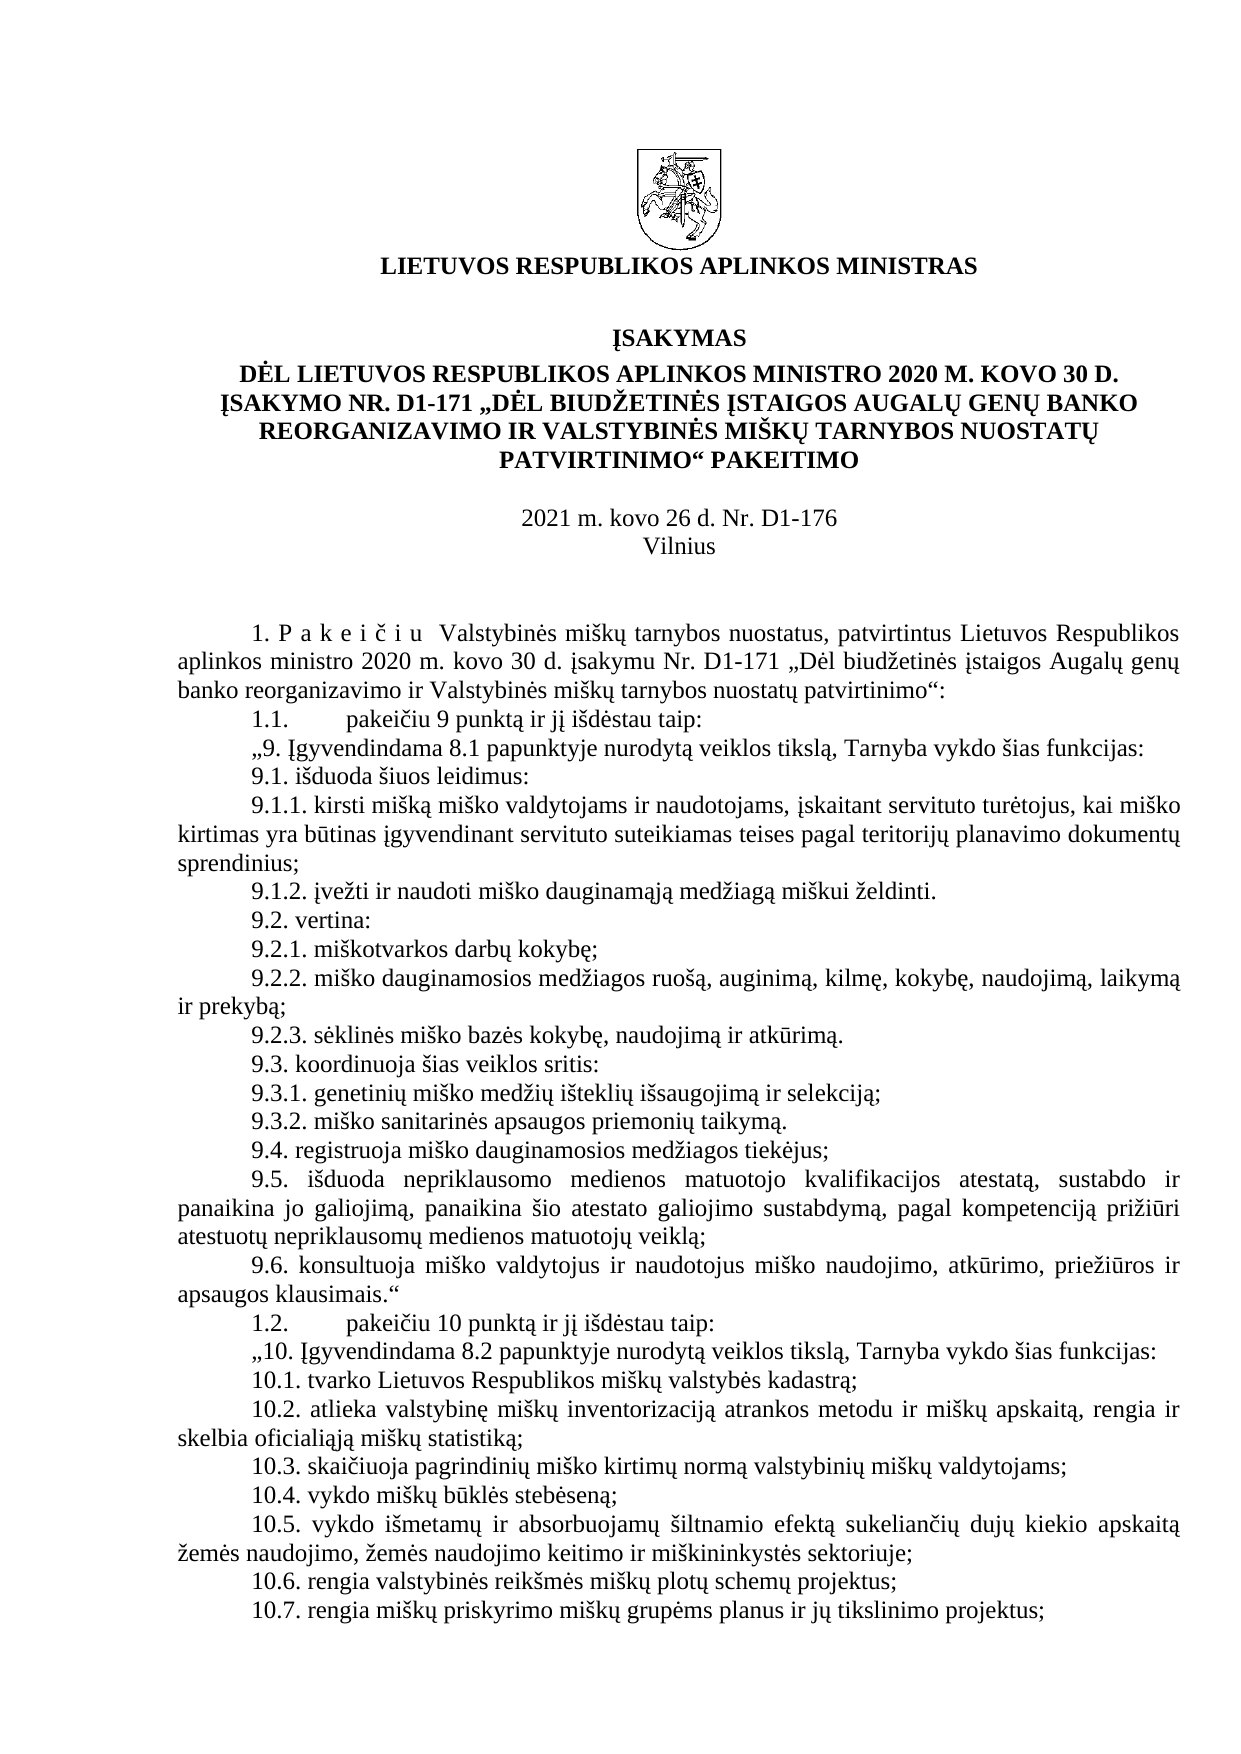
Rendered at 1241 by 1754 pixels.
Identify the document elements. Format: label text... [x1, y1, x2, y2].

text 9.6. konsultuoja miško valdytojus ir naudotojus miško naudojimo, atkūrimo, priežiūros ir apsaugos klausimais.“ [177, 1250, 1181, 1308]
text 10.1. tvarko Lietuvos Respublikos miškų valstybės kadastrą; [177, 1365, 1181, 1394]
text 10.2. atlieka valstybinę miškų inventorizaciją atrankos metodu ir miškų apskaitą, rengia ir skelbia oficialiąją miškų statistiką; [177, 1394, 1181, 1451]
text ĮSAKYMAS [177, 323, 1181, 352]
text LIETUVOS RESPUBLIKOS APLINKOS MINISTRAS [177, 251, 1181, 279]
text 9.1. išduoda šiuos leidimus: [177, 761, 1181, 790]
text 2021 m. kovo 26 d. Nr. D1-176 [177, 503, 1181, 531]
text 1. P a k e i č i u Valstybinės miškų tarnybos nuostatus, patvirtintus Lietuvos Respublikos aplinkos ministro 2020 m. kovo 30 d. įsakymu Nr. D1-171 „Dėl biudžetinės įstaigos Augalų genų banko reorganizavimo ir Valstybinės miškų tarnybos nuostatų patvirtinimo“: [177, 618, 1181, 704]
text DĖL LIETUVOS RESPUBLIKOS APLINKOS MINISTRO 2020 M. KOVO 30 D. ĮSAKYMO NR. D1-171 „DĖL BIUDŽETINĖS ĮSTAIGOS AUGALŲ GENŲ BANKO REORGANIZAVIMO IR VALSTYBINĖS MIŠKŲ TARNYBOS NUOSTATŲ PATVIRTINIMO“ PAKEITIMO [177, 359, 1181, 474]
text 9.2.2. miško dauginamosios medžiagos ruošą, auginimą, kilmę, kokybę, naudojimą, laikymą ir prekybą; [177, 963, 1181, 1020]
text 9.3. koordinuoja šias veiklos sritis: [177, 1049, 1181, 1078]
text 9.5. išduoda nepriklausomo medienos matuotojo kvalifikacijos atestatą, sustabdo ir panaikina jo galiojimą, panaikina šio atestato galiojimo sustabdymą, pagal kompetenciją prižiūri atestuotų nepriklausomų medienos matuotojų veiklą; [177, 1164, 1181, 1250]
text 10.5. vykdo išmetamų ir absorbuojamų šiltnamio efektą sukeliančių dujų kiekio apskaitą žemės naudojimo, žemės naudojimo keitimo ir miškininkystės sektoriuje; [177, 1509, 1181, 1566]
text 9.1.1. kirsti mišką miško valdytojams ir naudotojams, įskaitant servituto turėtojus, kai miško kirtimas yra būtinas įgyvendinant servituto suteikiamas teises pagal teritorijų planavimo dokumentų sprendinius; [177, 790, 1181, 876]
text „9. Įgyvendindama 8.1 papunktyje nurodytą veiklos tikslą, Tarnyba vykdo šias funkcijas: [177, 733, 1181, 761]
text 1.2. pakeičiu 10 punktą ir jį išdėstau taip: [177, 1308, 1181, 1336]
text Vilnius [177, 531, 1181, 560]
text 9.1.2. įvežti ir naudoti miško dauginamąją medžiagą miškui želdinti. [177, 876, 1181, 905]
text 10.3. skaičiuoja pagrindinių miško kirtimų normą valstybinių miškų valdytojams; [177, 1451, 1181, 1480]
text 10.4. vykdo miškų būklės stebėseną; [177, 1480, 1181, 1509]
text 9.3.2. miško sanitarinės apsaugos priemonių taikymą. [177, 1106, 1181, 1135]
text 9.2.1. miškotvarkos darbų kokybę; [177, 934, 1181, 963]
text 1.1. pakeičiu 9 punktą ir jį išdėstau taip: [177, 704, 1181, 733]
text 9.2. vertina: [177, 905, 1181, 934]
text 10.7. rengia miškų priskyrimo miškų grupėms planus ir jų tikslinimo projektus; [177, 1595, 1181, 1624]
text 9.2.3. sėklinės miško bazės kokybę, naudojimą ir atkūrimą. [177, 1020, 1181, 1049]
text 9.3.1. genetinių miško medžių išteklių išsaugojimą ir selekciją; [177, 1078, 1181, 1106]
text 10.6. rengia valstybinės reikšmės miškų plotų schemų projektus; [177, 1566, 1181, 1595]
text „10. Įgyvendindama 8.2 papunktyje nurodytą veiklos tikslą, Tarnyba vykdo šias funkcijas: [177, 1336, 1181, 1365]
text 9.4. registruoja miško dauginamosios medžiagos tiekėjus; [177, 1135, 1181, 1164]
